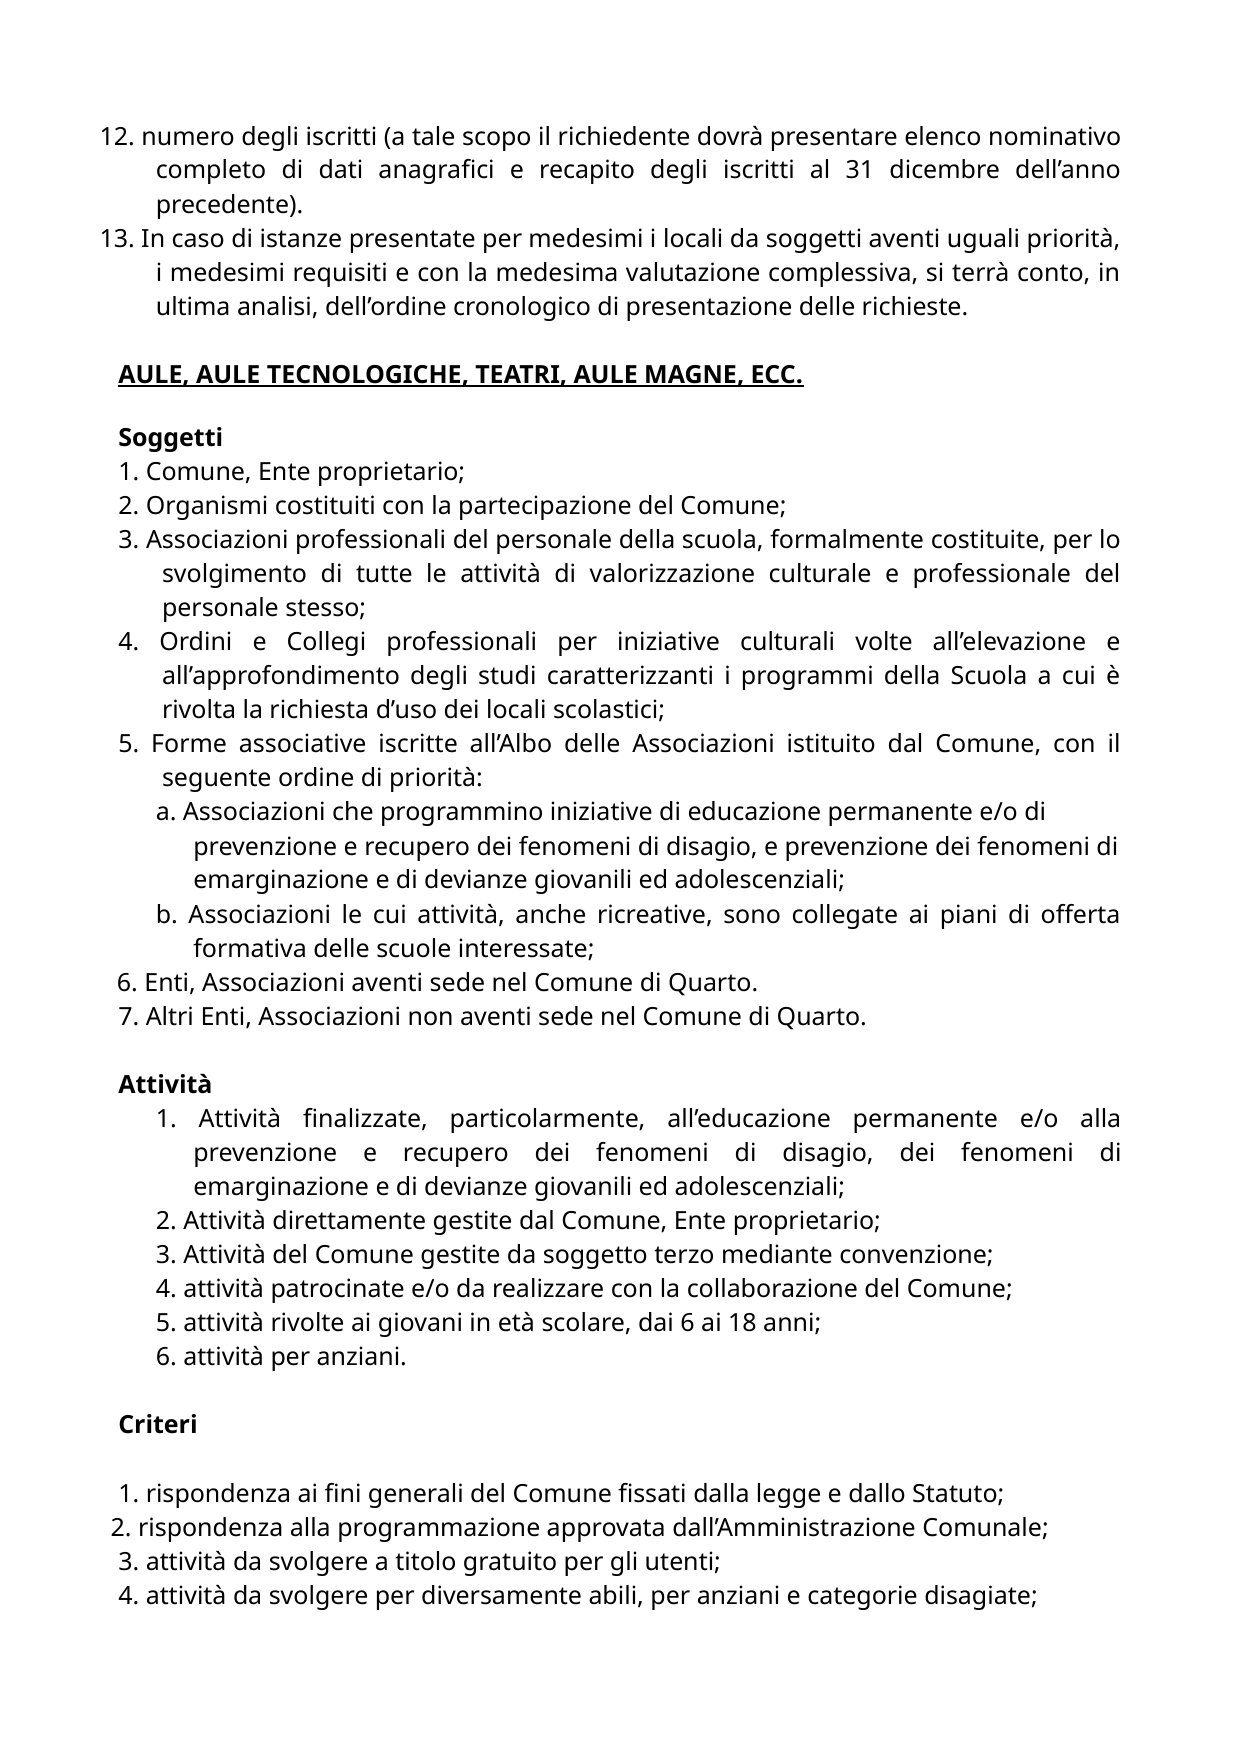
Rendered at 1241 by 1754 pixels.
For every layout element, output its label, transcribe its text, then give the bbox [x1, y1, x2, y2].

text 3. Associazioni professionali del personale della scuola, formalmente costituite, per lo svolgimento di tutte le attività di valorizzazione culturale e professionale del personale stesso; [118, 522, 1122, 624]
text Attività [118, 1067, 1122, 1101]
text 6. attività per anziani. [156, 1339, 1122, 1373]
text 2. Attività direttamente gestite dal Comune, Ente proprietario; [156, 1203, 1122, 1237]
text 7. Altri Enti, Associazioni non aventi sede nel Comune di Quarto. [118, 998, 1122, 1032]
text Criteri [118, 1407, 1122, 1441]
text Soggetti [118, 419, 1122, 453]
text 4. Ordini e Collegi professionali per iniziative culturali volte all’elevazione e all’approfondimento degli studi caratterizzanti i programmi della Scuola a cui è rivolta la richiesta d’uso dei locali scolastici; [118, 624, 1122, 726]
text AULE, AULE TECNOLOGICHE, TEATRI, AULE MAGNE, ECC. [118, 357, 1122, 391]
text 13. In caso di istanze presentate per medesimi i locali da soggetti aventi uguali priorità, i medesimi requisiti e con la medesima valutazione complessiva, si terrà conto, in ultima analisi, dell’ordine cronologico di presentazione delle richieste. [99, 220, 1122, 322]
text 6. Enti, Associazioni aventi sede nel Comune di Quarto. [117, 964, 1122, 998]
text 5. Forme associative iscritte all’Albo delle Associazioni istituito dal Comune, con il seguente ordine di priorità: [118, 726, 1122, 794]
text b. Associazioni le cui attività, anche ricreative, sono collegate ai piani di offerta formativa delle scuole interessate; [156, 896, 1122, 964]
text 3. Attività del Comune gestite da soggetto terzo mediante convenzione; [156, 1237, 1122, 1271]
text a. Associazioni che programmino iniziative di educazione permanente e/o di prevenzione e recupero dei fenomeni di disagio, e prevenzione dei fenomeni di emarginazione e di devianze giovanili ed adolescenziali; [156, 794, 1122, 896]
text 1. Comune, Ente proprietario; [118, 453, 1122, 487]
text 3. attività da svolgere a titolo gratuito per gli utenti; [118, 1543, 1122, 1577]
text 2. Organismi costituiti con la partecipazione del Comune; [118, 487, 1122, 522]
text 1. Attività finalizzate, particolarmente, all’educazione permanente e/o alla prevenzione e recupero dei fenomeni di disagio, dei fenomeni di emarginazione e di devianze giovanili ed adolescenziali; [156, 1101, 1122, 1203]
text 5. attività rivolte ai giovani in età scolare, dai 6 ai 18 anni; [156, 1305, 1122, 1339]
text 12. numero degli iscritti (a tale scopo il richiedente dovrà presentare elenco nominativo completo di dati anagrafici e recapito degli iscritti al 31 dicembre dell’anno precedente). [99, 118, 1122, 220]
text 4. attività patrocinate e/o da realizzare con la collaborazione del Comune; [156, 1271, 1122, 1305]
text 4. attività da svolgere per diversamente abili, per anziani e categorie disagiate; [118, 1577, 1122, 1612]
text 2. rispondenza alla programmazione approvata dall’Amministrazione Comunale; [110, 1509, 1122, 1543]
text 1. rispondenza ai fini generali del Comune fissati dalla legge e dallo Statuto; [118, 1475, 1122, 1509]
